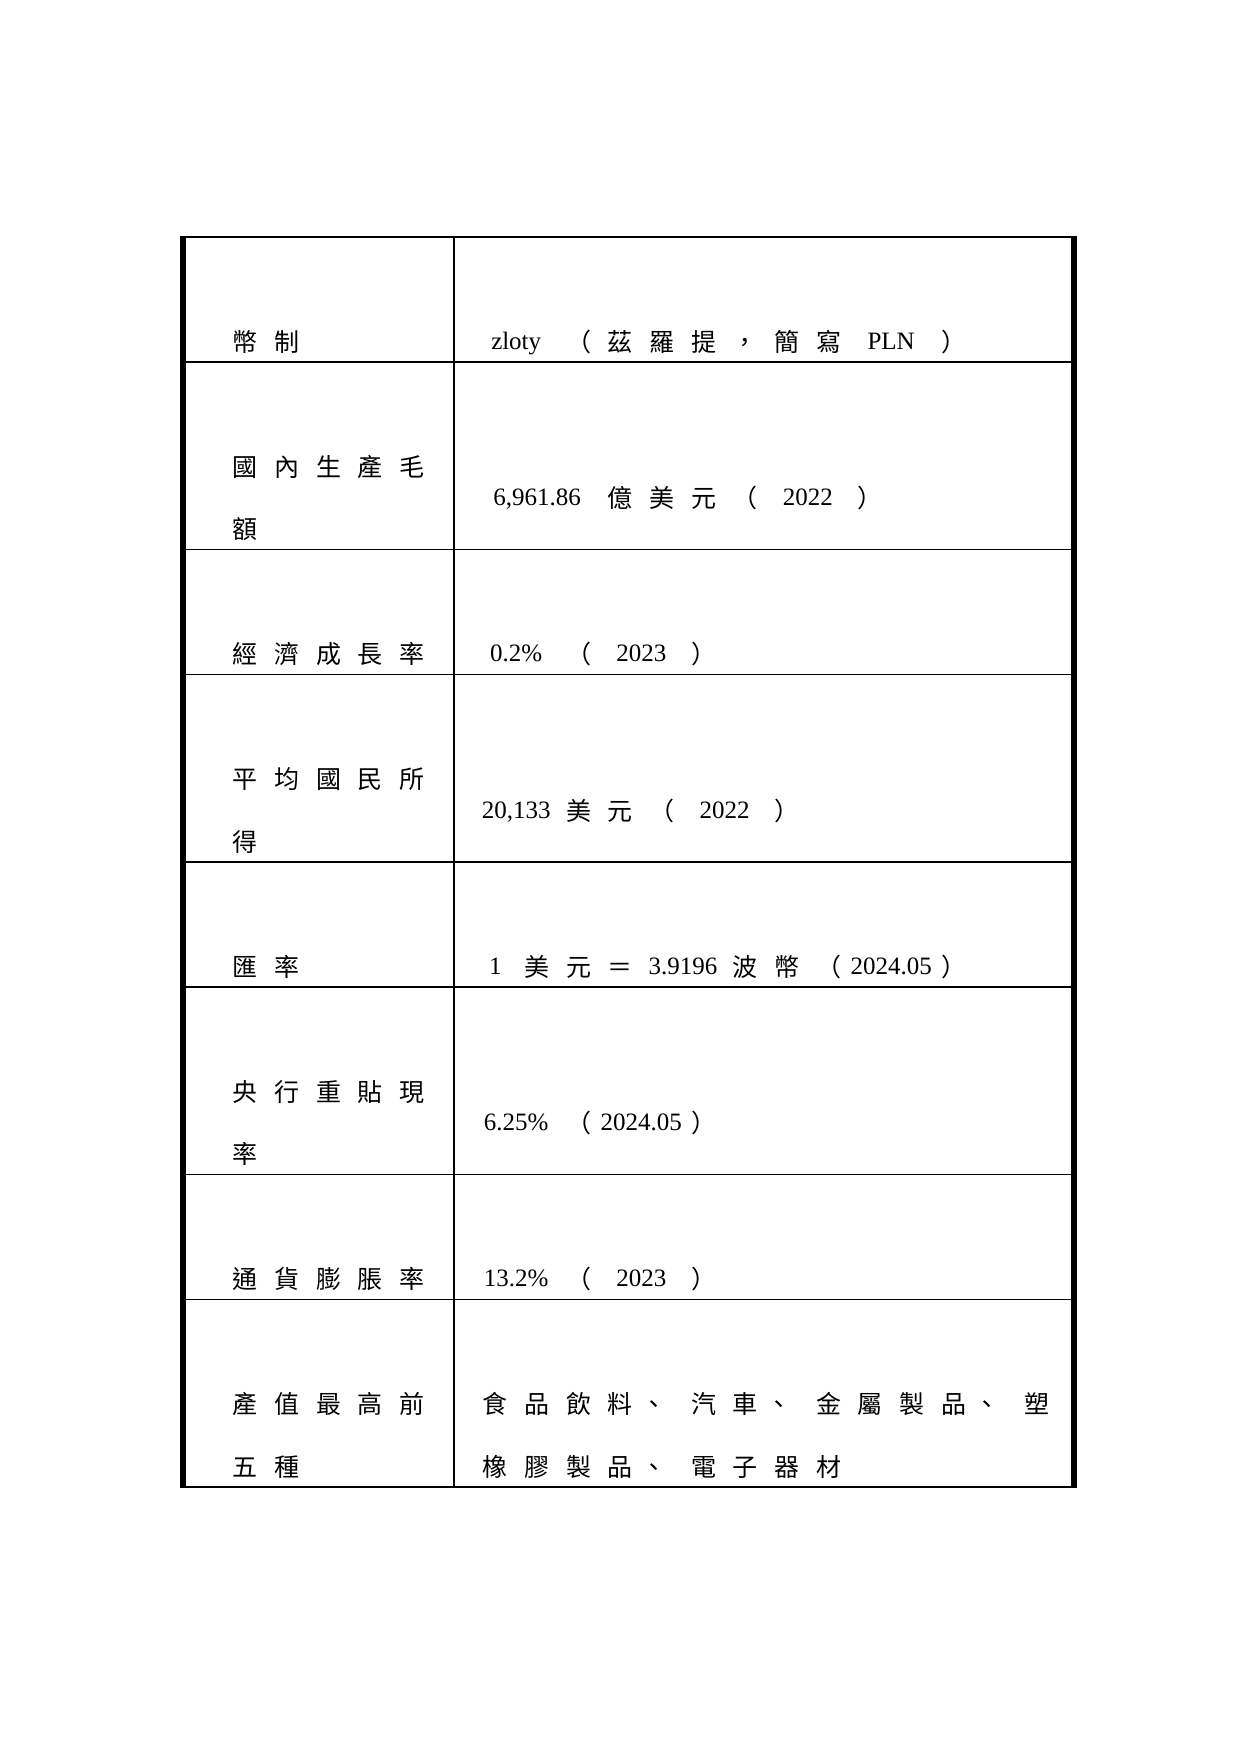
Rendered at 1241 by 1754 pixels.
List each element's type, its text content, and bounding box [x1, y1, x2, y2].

table_cell 食品飲料、汽車、金屬製品、塑橡膠製品、電子器材 [455, 1300, 1071, 1486]
table_cell 平均國民所得 [186, 675, 453, 861]
table_cell 6,961.86億美元（2022） [455, 363, 1071, 549]
table_cell 經濟成長率 [186, 550, 453, 674]
table_cell 產值最高前五種 [186, 1300, 453, 1486]
table_cell 1美元＝3.9196波幣（2024.05） [455, 863, 1071, 986]
table_cell 13.2%（2023） [455, 1175, 1071, 1299]
table_cell 幣制 [186, 238, 453, 361]
table_cell 匯率 [186, 863, 453, 986]
table_cell 國內生產毛額 [186, 363, 453, 549]
table_cell 通貨膨脹率 [186, 1175, 453, 1299]
table_cell 6.25%（2024.05） [455, 988, 1071, 1174]
table_cell zloty（茲羅提，簡寫PLN） [455, 238, 1071, 361]
table_cell 0.2%（2023） [455, 550, 1071, 674]
table_cell 央行重貼現率 [186, 988, 453, 1174]
table_cell 20,133美元（2022） [455, 675, 1071, 861]
